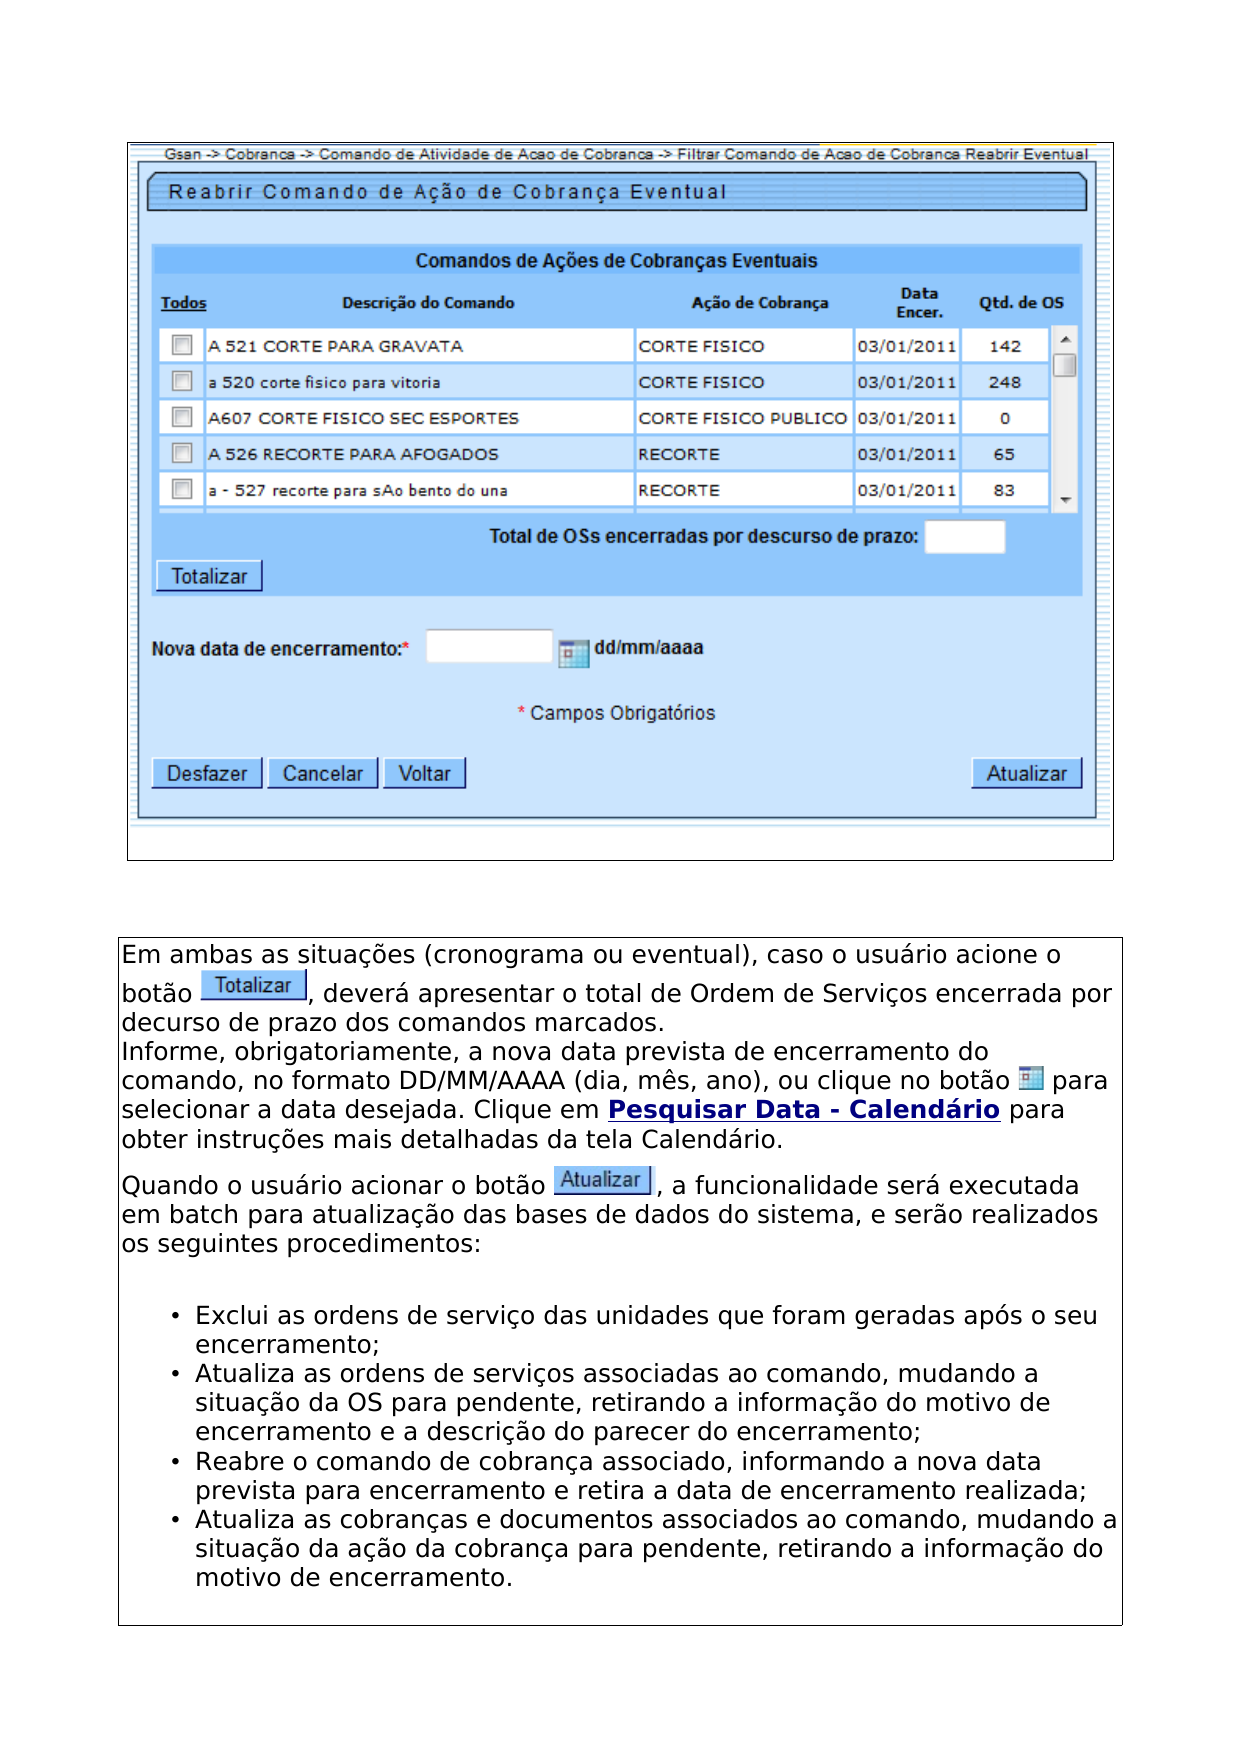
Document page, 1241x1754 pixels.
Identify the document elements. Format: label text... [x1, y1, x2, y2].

picture [200, 969, 307, 1002]
table_header Em ambas as situações (cronograma ou eventual), caso o usuário acione o botão , deverá apresentar o total de Ordem de Serviços encerrada por decurso de prazo dos comandos marcados. Informe, obrigatoriamente, a nova data prevista de encerramento do comando, no formato DD/MM/AAAA (dia, mês, ano), ou clique no botão para selecionar a data desejada. Clique em Pesquisar Data - Calendário para obter instruções mais detalhadas da tela Calendário. Quando o usuário acionar o botão , a funcionalidade será executada em batch para atualização das bases de dados do sistema, e serão realizados os seguintes procedimentos: Exclui as ordens de serviço das unidades que foram geradas após o seu encerramento; Atualiza as ordens de serviços associadas ao comando, mudando a situação da OS para pendente, retirando a informação do motivo de encerramento e a descrição do parecer do encerramento; Reabre o comando de cobrança associado, informando a nova data prevista para encerramento e retira a data de encerramento realizada; Atualiza as cobranças e documentos associados ao comando, mudando a situação da ação da cobrança para pendente, retirando a informação do motivo de encerramento. [119, 938, 1122, 1625]
table_header [128, 143, 1113, 860]
picture [1018, 1066, 1044, 1090]
picture [130, 144, 1110, 828]
picture [554, 1166, 656, 1195]
